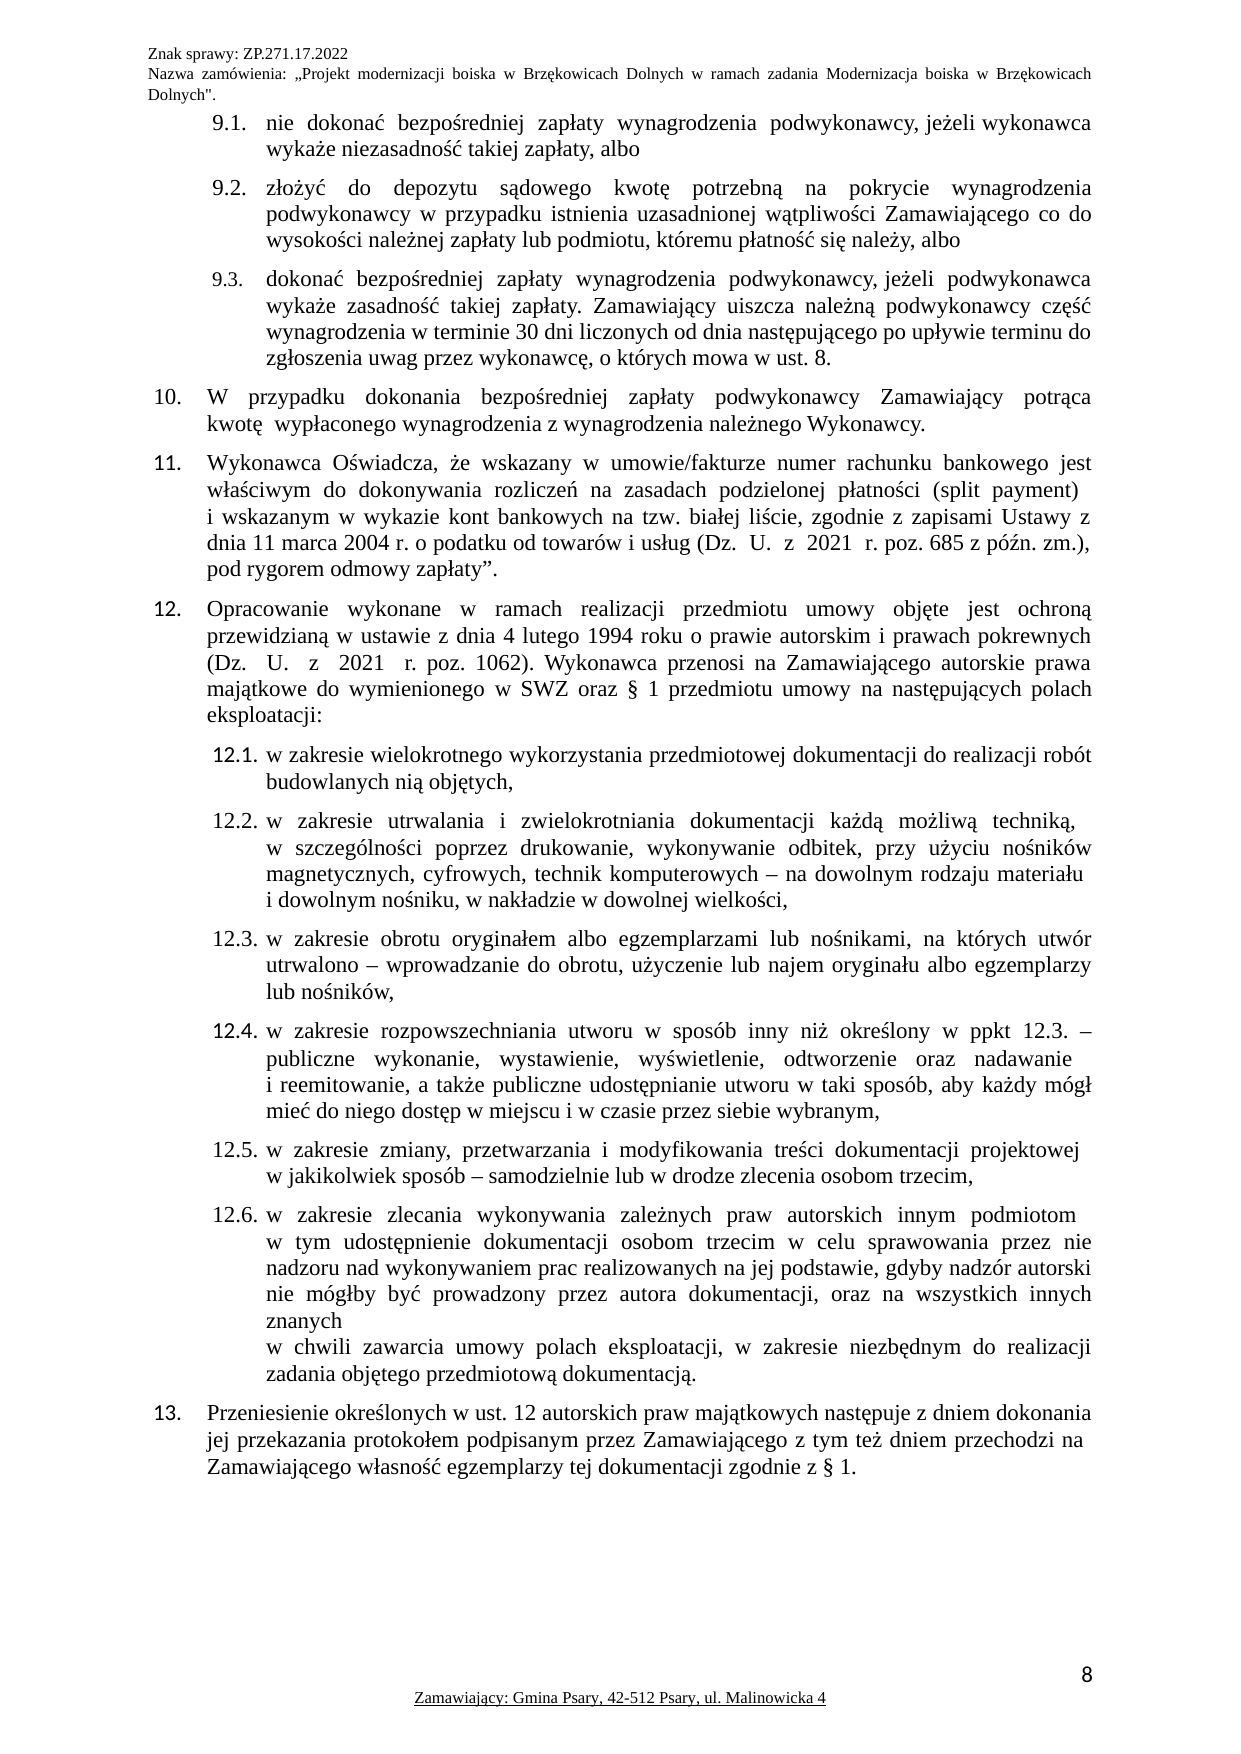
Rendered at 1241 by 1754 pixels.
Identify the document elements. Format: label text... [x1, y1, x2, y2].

list w zakresie utrwalania i zwielokrotniania dokumentacji każdą możliwą techniką, w szczególności poprzez drukowanie, wykonywanie odbitek, przy użyciu nośników magnetycznych, cyfrowych, technik komputerowych – na dowolnym rodzaju materiału i dowolnym nośniku, w nakładzie w dowolnej wielkości, [207, 807, 1093, 913]
list Wykonawca Oświadcza, że wskazany w umowie/fakturze numer rachunku bankowego jest właściwym do dokonywania rozliczeń na zasadach podzielonej płatności (split payment) i wskazanym w wykazie kont bankowych na tzw. białej liście, zgodnie z zapisami Ustawy z dnia 11 marca 2004 r. o podatku od towarów i usług (Dz. U. z 2021 r. poz. 685 z późn. zm.), pod rygorem odmowy zapłaty”. [148, 448, 1093, 582]
list Przeniesienie określonych w ust. 12 autorskich praw majątkowych następuje z dniem dokonania jej przekazania protokołem podpisanym przez Zamawiającego z tym też dniem przechodzi na Zamawiającego własność egzemplarzy tej dokumentacji zgodnie z § 1. [148, 1398, 1093, 1479]
list W przypadku dokonania bezpośredniej zapłaty podwykonawcy Zamawiający potrąca kwotę wypłaconego wynagrodzenia z wynagrodzenia należnego Wykonawcy. [148, 383, 1093, 436]
list w zakresie wielokrotnego wykorzystania przedmiotowej dokumentacji do realizacji robót budowlanych nią objętych, [207, 740, 1093, 795]
list złożyć do depozytu sądowego kwotę potrzebną na pokrycie wynagrodzenia podwykonawcy w przypadku istnienia uzasadnionej wątpliwości Zamawiającego co do wysokości należnej zapłaty lub podmiotu, któremu płatność się należy, albo [207, 174, 1093, 253]
list dokonać bezpośredniej zapłaty wynagrodzenia podwykonawcy, jeżeli podwykonawca wykaże zasadność takiej zapłaty. Zamawiający uiszcza należną podwykonawcy część wynagrodzenia w terminie 30 dni liczonych od dnia następującego po upływie terminu do zgłoszenia uwag przez wykonawcę, o których mowa w ust. 8. [207, 265, 1093, 371]
list w zakresie zmiany, przetwarzania i modyfikowania treści dokumentacji projektowej w jakikolwiek sposób – samodzielnie lub w drodze zlecenia osobom trzecim, [207, 1136, 1093, 1189]
list w zakresie rozpowszechniania utworu w sposób inny niż określony w ppkt 12.3. – publiczne wykonanie, wystawienie, wyświetlenie, odtworzenie oraz nadawanie i reemitowanie, a także publiczne udostępnianie utworu w taki sposób, aby każdy mógł mieć do niego dostęp w miejscu i w czasie przez siebie wybranym, [207, 1017, 1093, 1124]
list w zakresie obrotu oryginałem albo egzemplarzami lub nośnikami, na których utwór utrwalono – wprowadzanie do obrotu, użyczenie lub najem oryginału albo egzemplarzy lub nośników, [207, 925, 1093, 1004]
list nie dokonać bezpośredniej zapłaty wynagrodzenia podwykonawcy, jeżeli wykonawca wykaże niezasadność takiej zapłaty, albo [207, 108, 1093, 161]
list Opracowanie wykonane w ramach realizacji przedmiotu umowy objęte jest ochroną przewidzianą w ustawie z dnia 4 lutego 1994 roku o prawie autorskim i prawach pokrewnych (Dz. U. z 2021 r. poz. 1062). Wykonawca przenosi na Zamawiającego autorskie prawa majątkowe do wymienionego w SWZ oraz § 1 przedmiotu umowy na następujących polach eksploatacji: [148, 594, 1093, 728]
list w zakresie zlecania wykonywania zależnych praw autorskich innym podmiotom w tym udostępnienie dokumentacji osobom trzecim w celu sprawowania przez nie nadzoru nad wykonywaniem prac realizowanych na jej podstawie, gdyby nadzór autorski nie mógłby być prowadzony przez autora dokumentacji, oraz na wszystkich innych znanych w chwili zawarcia umowy polach eksploatacji, w zakresie niezbędnym do realizacji zadania objętego przedmiotową dokumentacją. [207, 1201, 1093, 1386]
